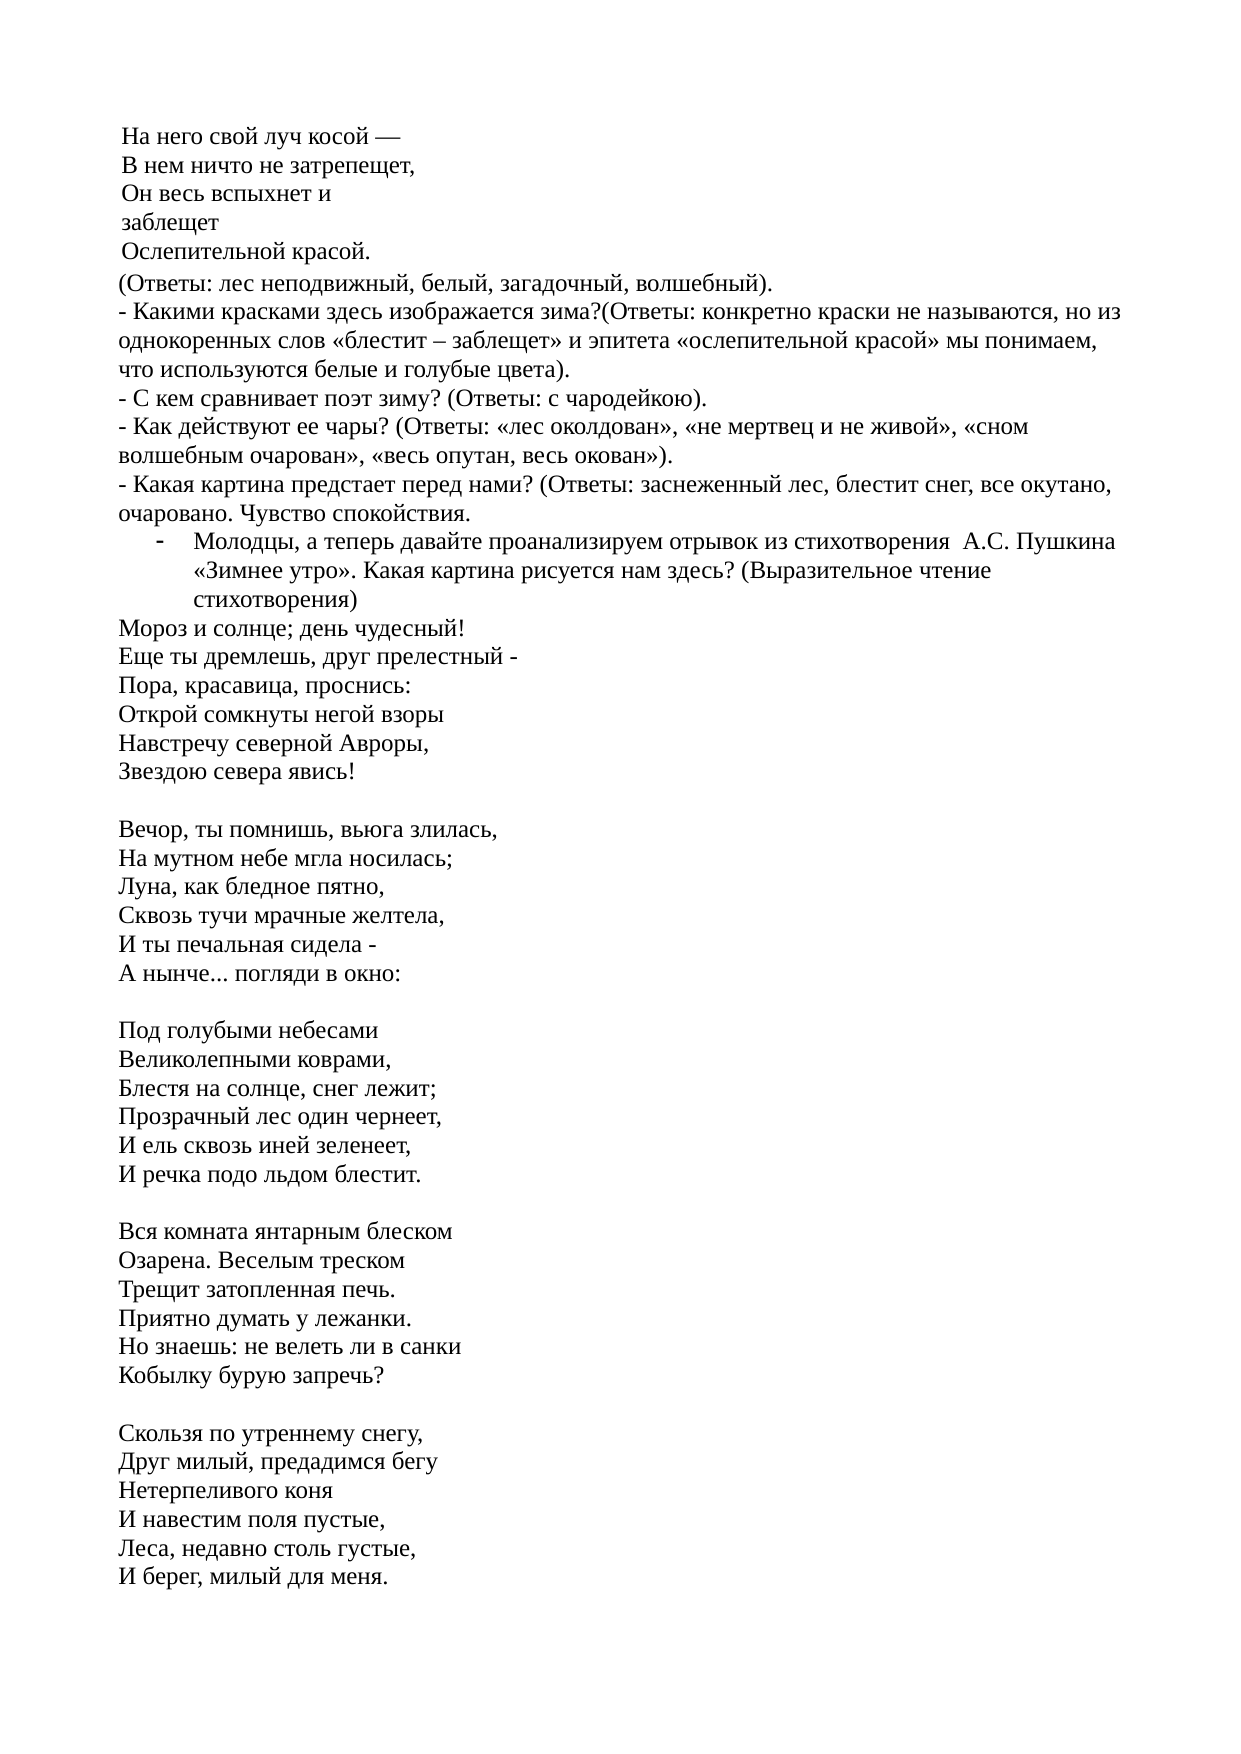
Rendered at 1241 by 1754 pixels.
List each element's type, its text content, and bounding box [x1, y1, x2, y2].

text - С кем сравнивает поэт зиму? (Ответы: с чародейкою). [118, 383, 1122, 411]
text (Ответы: лес неподвижный, белый, загадочный, волшебный). [118, 268, 1122, 296]
list Молодцы, а теперь давайте проанализируем отрывок из стихотворения А.С. Пушкина «Зимнее утро». Какая картина рисуется нам здесь? (Выразительное чтение стихотворения) [156, 526, 1122, 613]
table_header На него свой луч косой — В нем ничто не затрепещет, Он весь вспыхнет и заблещет Ослепительной красой. [118, 118, 418, 268]
text - Как действуют ее чары? (Ответы: «лес околдован», «не мертвец и не живой», «сном волшебным очарован», «весь опутан, весь окован»). [118, 411, 1122, 469]
text Мороз и солнце; день чудесный! Еще ты дремлешь, друг прелестный - Пора, красавица, проснись: Открой сомкнуты негой взоры Навстречу северной Авроры, Звездою севера явись! Вечор, ты помнишь, вьюга злилась, На мутном небе мгла носилась; Луна, как бледное пятно, Сквозь тучи мрачные желтела, И ты печальная сидела - А нынче... погляди в окно: Под голубыми небесами Великолепными коврами, Блестя на солнце, снег лежит; Прозрачный лес один чернеет, И ель сквозь иней зеленеет, И речка подо льдом блестит. Вся комната янтарным блеском Озарена. Веселым треском Трещит затопленная печь. Приятно думать у лежанки. Но знаешь: не велеть ли в санки Кобылку бурую запречь? Скользя по утреннему снегу, Друг милый, предадимся бегу Нетерпеливого коня И навестим поля пустые, Леса, недавно столь густые, И берег, милый для меня. [118, 613, 1122, 1590]
text - Какими красками здесь изображается зима?(Ответы: конкретно краски не называются, но из однокоренных слов «блестит – заблещет» и эпитета «ослепительной красой» мы понимаем, что используются белые и голубые цвета). [118, 296, 1122, 383]
text - Какая картина предстает перед нами? (Ответы: заснеженный лес, блестит снег, все окутано, очаровано. Чувство спокойствия. [118, 469, 1122, 526]
